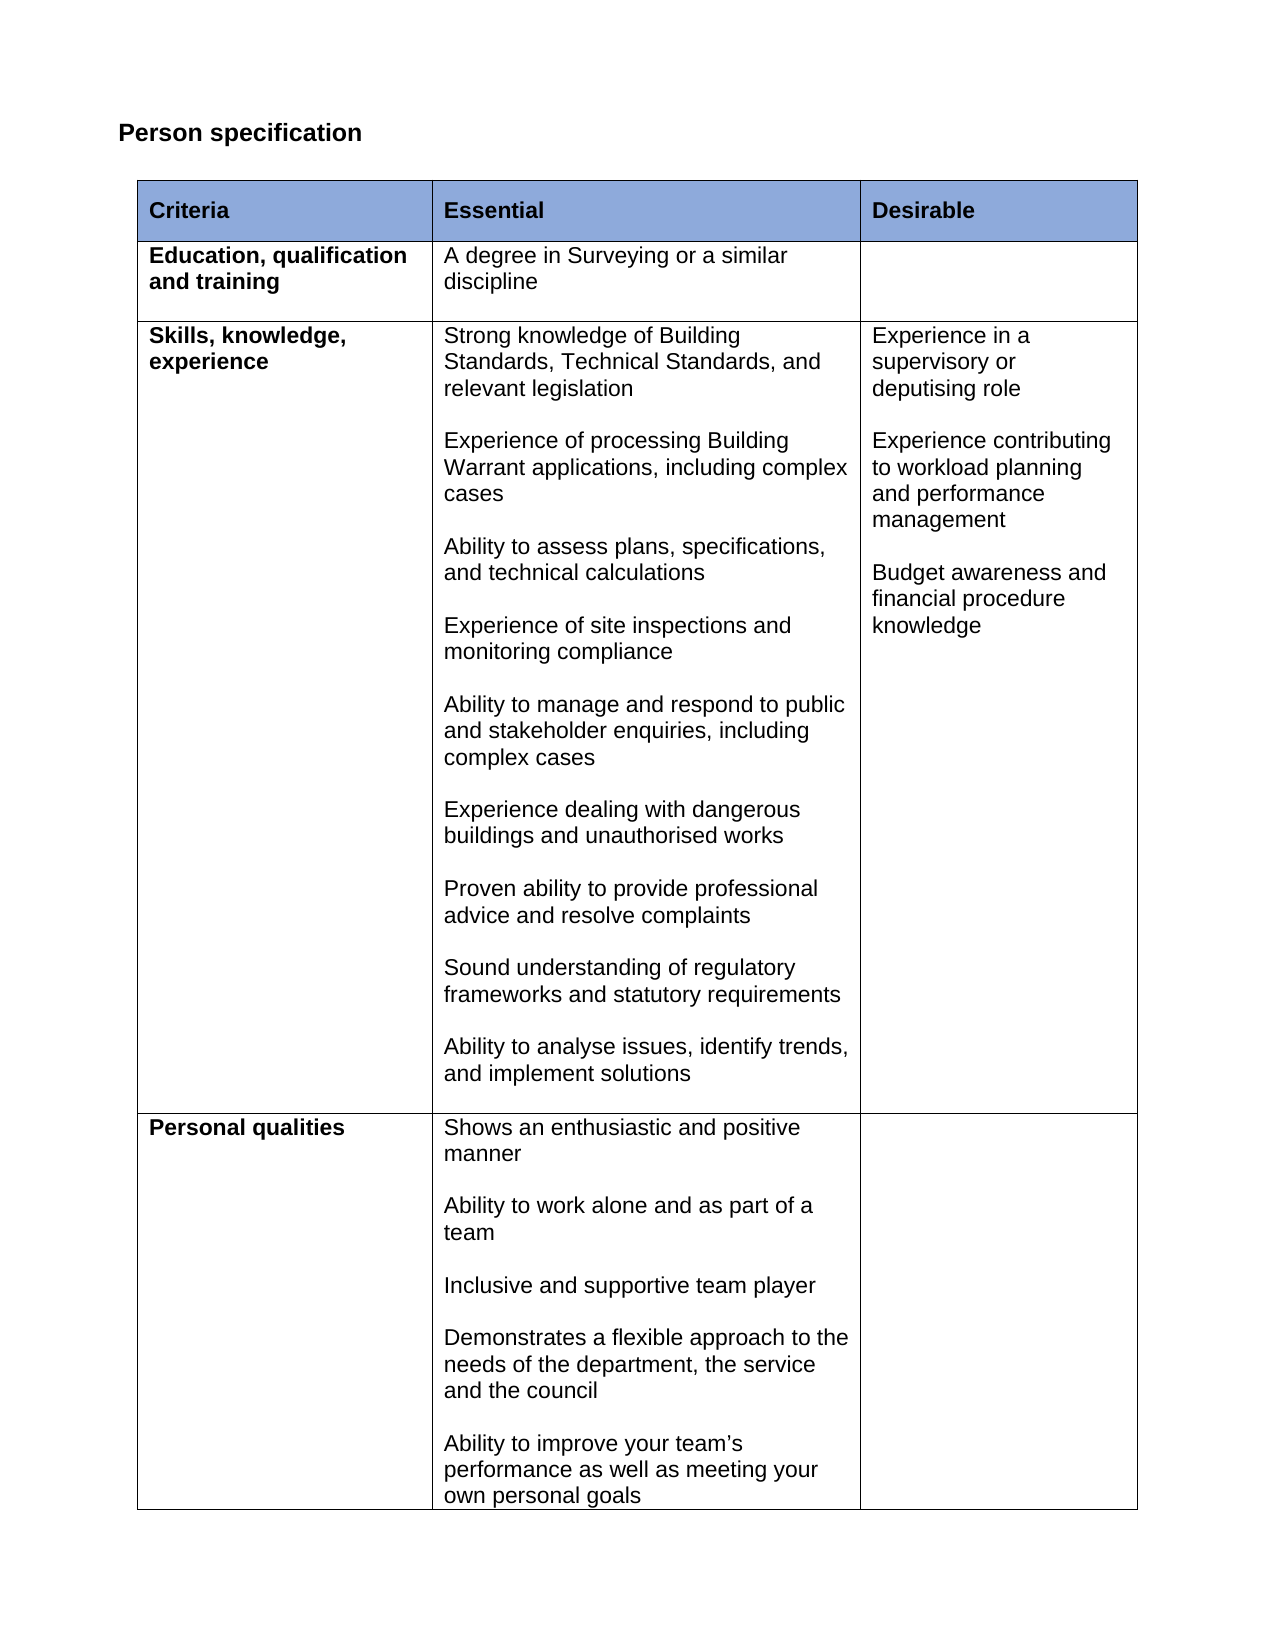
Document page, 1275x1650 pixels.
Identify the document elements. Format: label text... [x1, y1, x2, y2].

subtitle Person specification [118, 118, 1157, 147]
table_cell Strong knowledge of Building Standards, Technical Standards, and relevant legislation Experience of processing Building Warrant applications, including complex cases Ability to assess plans, specifications, and technical calculations Experience of site inspections and monitoring compliance Ability to manage and respond to public and stakeholder enquiries, including complex cases Experience dealing with dangerous buildings and unauthorised works Proven ability to provide professional advice and resolve complaints Sound understanding of regulatory frameworks and statutory requirements Ability to analyse issues, identify trends, and implement solutions [433, 322, 860, 1112]
table_cell Personal qualities [138, 1114, 432, 1509]
table_cell Education, qualification and training [138, 242, 432, 321]
table_header Criteria [138, 181, 432, 241]
table_cell Shows an enthusiastic and positive manner Ability to work alone and as part of a team Inclusive and supportive team player Demonstrates a flexible approach to the needs of the department, the service and the council Ability to improve your team’s performance as well as meeting your own personal goals [433, 1114, 860, 1509]
table_cell [861, 1114, 1137, 1509]
table_header Desirable [861, 181, 1137, 241]
table_cell A degree in Surveying or a similar discipline [433, 242, 860, 321]
table_header Essential [433, 181, 860, 241]
table_cell [861, 242, 1137, 321]
table_cell Experience in a supervisory or deputising role Experience contributing to workload planning and performance management Budget awareness and financial procedure knowledge [861, 322, 1137, 1112]
table_cell Skills, knowledge, experience [138, 322, 432, 1112]
